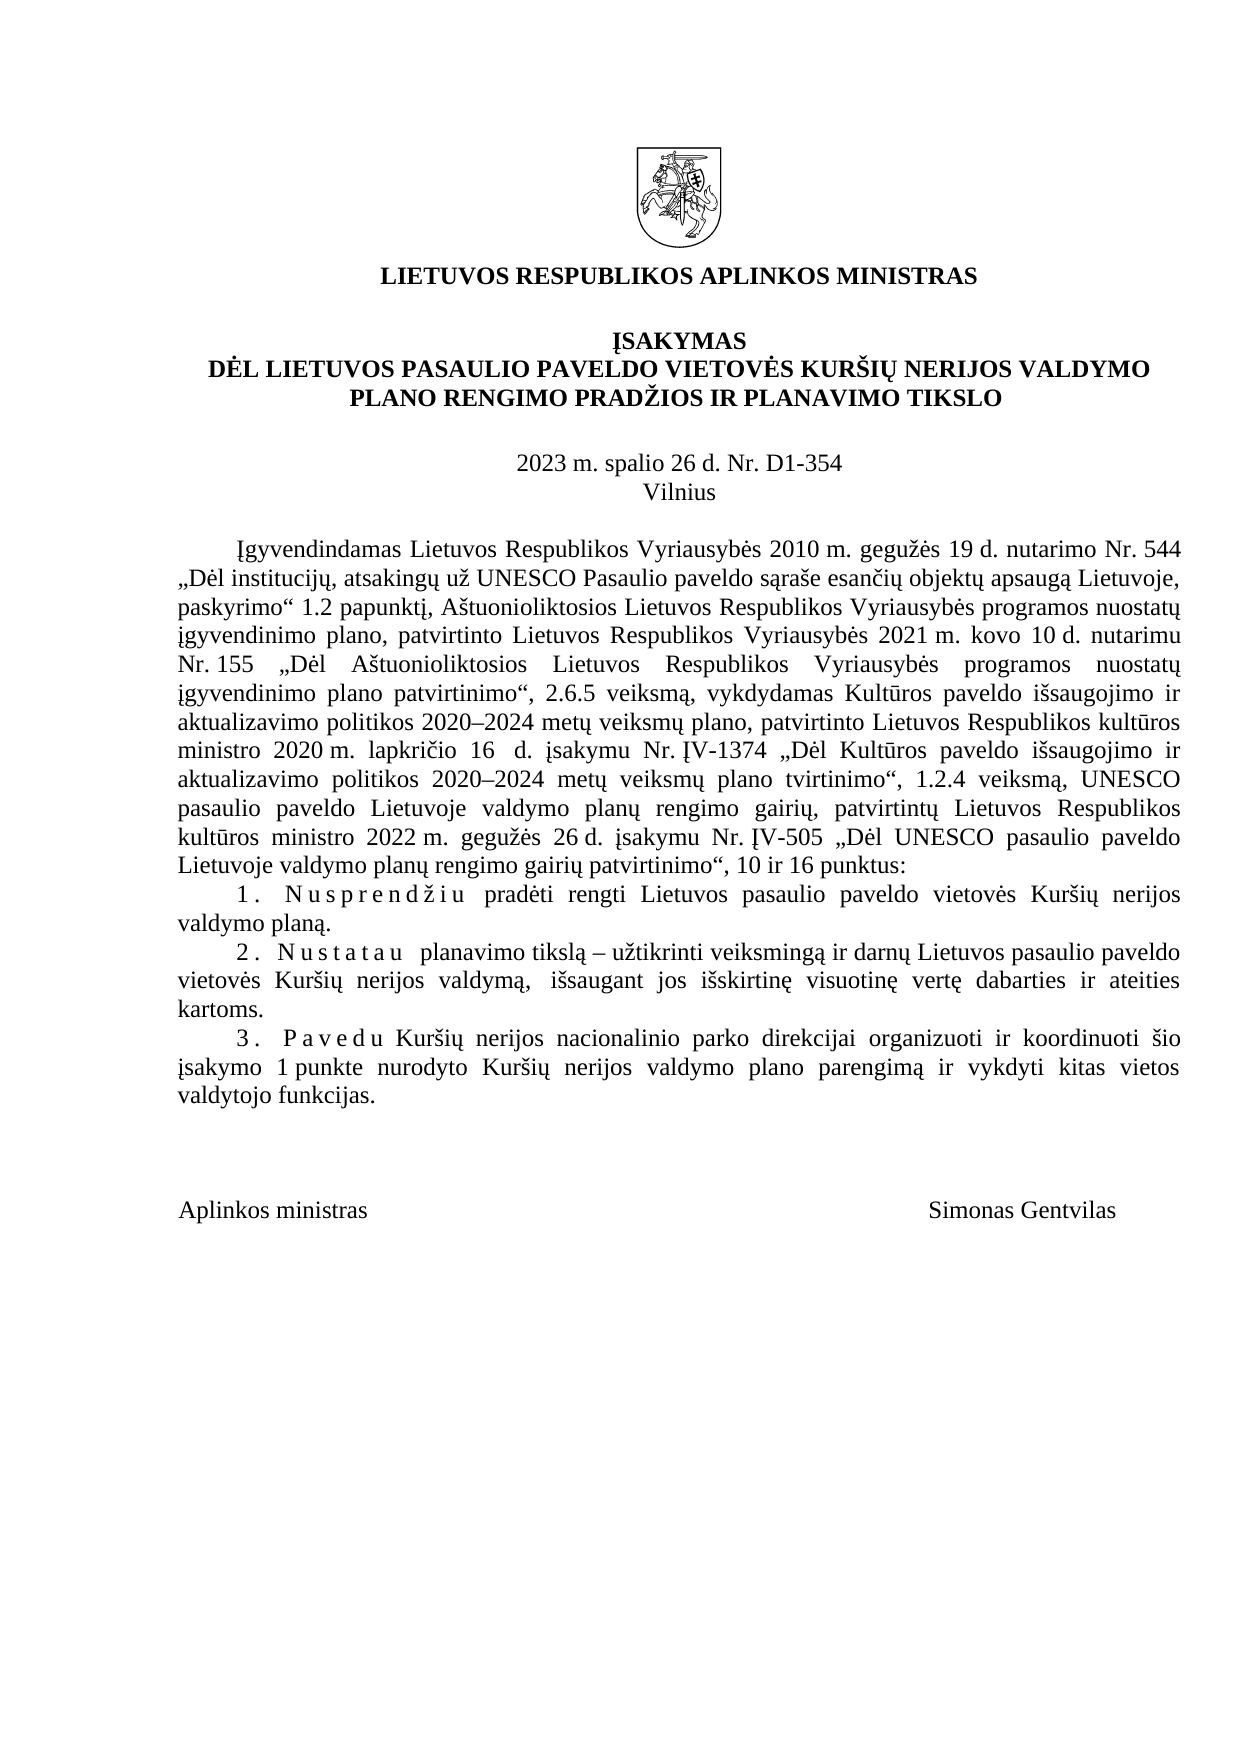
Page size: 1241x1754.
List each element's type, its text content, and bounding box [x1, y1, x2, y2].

text Vilnius [177, 477, 1181, 506]
text ĮSAKYMAS [177, 326, 1181, 354]
text DĖL LIETUVOS PASAULIO PAVELDO VIETOVĖS KURŠIŲ NERIJOS VALDYMO PLANO RENGIMO PRADŽIOS IR PLANAVIMO TIKSLO [177, 354, 1181, 412]
text 1. Nusprendžiu pradėti rengti Lietuvos pasaulio paveldo vietovės Kuršių nerijos valdymo planą. [177, 879, 1181, 937]
text Aplinkos ministras Simonas Gentvilas [178, 1196, 1178, 1224]
text Įgyvendindamas Lietuvos Respublikos Vyriausybės 2010 m. gegužės 19 d. nutarimo Nr. 544 „Dėl institucijų, atsakingų už UNESCO Pasaulio paveldo sąraše esančių objektų apsaugą Lietuvoje, paskyrimo“ 1.2 papunktį, Aštuonioliktosios Lietuvos Respublikos Vyriausybės programos nuostatų įgyvendinimo plano, patvirtinto Lietuvos Respublikos Vyriausybės 2021 m. kovo 10 d. nutarimu Nr. 155 „Dėl Aštuonioliktosios Lietuvos Respublikos Vyriausybės programos nuostatų įgyvendinimo plano patvirtinimo“, 2.6.5 veiksmą, vykdydamas Kultūros paveldo išsaugojimo ir aktualizavimo politikos 2020–2024 metų veiksmų plano, patvirtinto Lietuvos Respublikos kultūros ministro 2020 m. lapkričio 16 d. įsakymu Nr. ĮV-1374 „Dėl Kultūros paveldo išsaugojimo ir aktualizavimo politikos 2020–2024 metų veiksmų plano tvirtinimo“, 1.2.4 veiksmą, UNESCO pasaulio paveldo Lietuvoje valdymo planų rengimo gairių, patvirtintų Lietuvos Respublikos kultūros ministro 2022 m. gegužės 26 d. įsakymu Nr. ĮV-505 „Dėl UNESCO pasaulio paveldo Lietuvoje valdymo planų rengimo gairių patvirtinimo“, 10 ir 16 punktus: [177, 534, 1181, 879]
text 2. Nustatau planavimo tikslą – užtikrinti veiksmingą ir darnų Lietuvos pasaulio paveldo vietovės Kuršių nerijos valdymą, išsaugant jos išskirtinę visuotinę vertę dabarties ir ateities kartoms. [177, 937, 1181, 1023]
text 3. Pavedu Kuršių nerijos nacionalinio parko direkcijai organizuoti ir koordinuoti šio įsakymo 1 punkte nurodyto Kuršių nerijos valdymo plano parengimą ir vykdyti kitas vietos valdytojo funkcijas. [177, 1023, 1181, 1109]
text 2023 m. spalio 26 d. Nr. D1-354 [177, 448, 1181, 477]
text LIETUVOS RESPUBLIKOS APLINKOS MINISTRAS [177, 261, 1181, 290]
